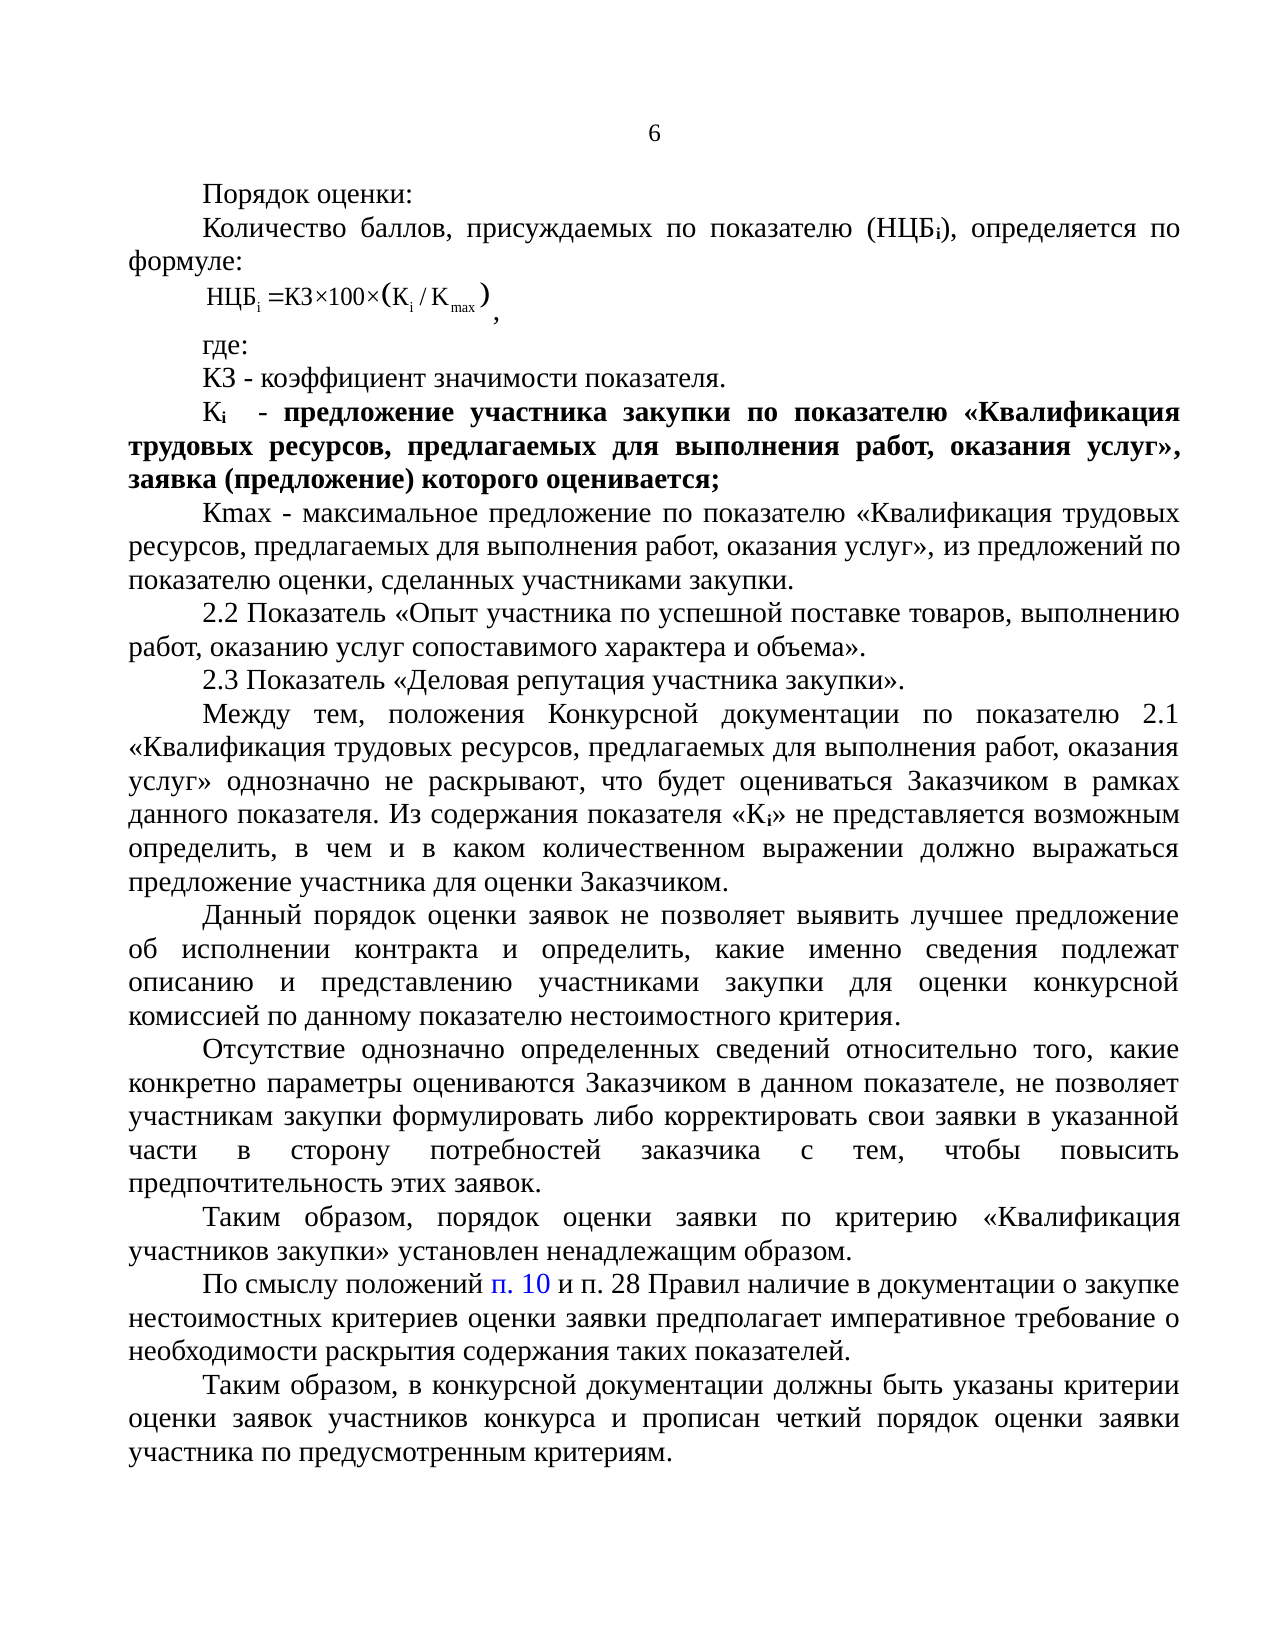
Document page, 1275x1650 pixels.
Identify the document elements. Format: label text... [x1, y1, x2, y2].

subtitle Между тем, положения Конкурсной документации по показателю 2.1 «Квалификация трудовых ресурсов, предлагаемых для выполнения работ, оказания услуг» однозначно не раскрывают, что будет оцениваться Заказчиком в рамках данного показателя. Из содержания показателя «Кi» не представляется возможным определить, в чем и в каком количественном выражении должно выражаться предложение участника для оценки Заказчиком. [128, 696, 1181, 897]
text КЗ - коэффициент значимости показателя. [128, 361, 1181, 394]
text Отсутствие однозначно определенных сведений относительно того, какие конкретно параметры оцениваются Заказчиком в данном показателе, не позволяет участникам закупки формулировать либо корректировать свои заявки в указанной части в сторону потребностей заказчика с тем, чтобы повысить предпочтительность этих заявок. [128, 1031, 1181, 1199]
text Данный порядок оценки заявок не позволяет выявить лучшее предложение об исполнении контракта и определить, какие именно сведения подлежат описанию и представлению участниками закупки для оценки конкурсной комиссией по данному показателю нестоимостного критерия. [128, 897, 1181, 1031]
text Таким образом, порядок оценки заявки по критерию «Квалификация участников закупки» установлен ненадлежащим образом. [128, 1199, 1181, 1266]
text Кmax - максимальное предложение по показателю «Квалификация трудовых ресурсов, предлагаемых для выполнения работ, оказания услуг», из предложений по показателю оценки, сделанных участниками закупки. [128, 495, 1181, 595]
text 2.2 Показатель «Опыт участника по успешной поставке товаров, выполнению работ, оказанию услуг сопоставимого характера и объема». [128, 595, 1181, 662]
text Таким образом, в конкурсной документации должны быть указаны критерии оценки заявок участников конкурса и прописан четкий порядок оценки заявки участника по предусмотренным критериям. [128, 1367, 1181, 1467]
text Количество баллов, присуждаемых по показателю (НЦБi), определяется по формуле: [128, 210, 1181, 277]
text где: [128, 327, 1181, 361]
text , [128, 277, 1181, 327]
subtitle 2.3 Показатель «Деловая репутация участника закупки». [128, 662, 1181, 696]
text Кi - предложение участника закупки по показателю «Квалификация трудовых ресурсов, предлагаемых для выполнения работ, оказания услуг», заявка (предложение) которого оценивается; [128, 394, 1181, 495]
text По смыслу положений п. 10 и п. 28 Правил наличие в документации о закупке нестоимостных критериев оценки заявки предполагает императивное требование о необходимости раскрытия содержания таких показателей. [128, 1266, 1181, 1367]
text Порядок оценки: [128, 176, 1181, 210]
